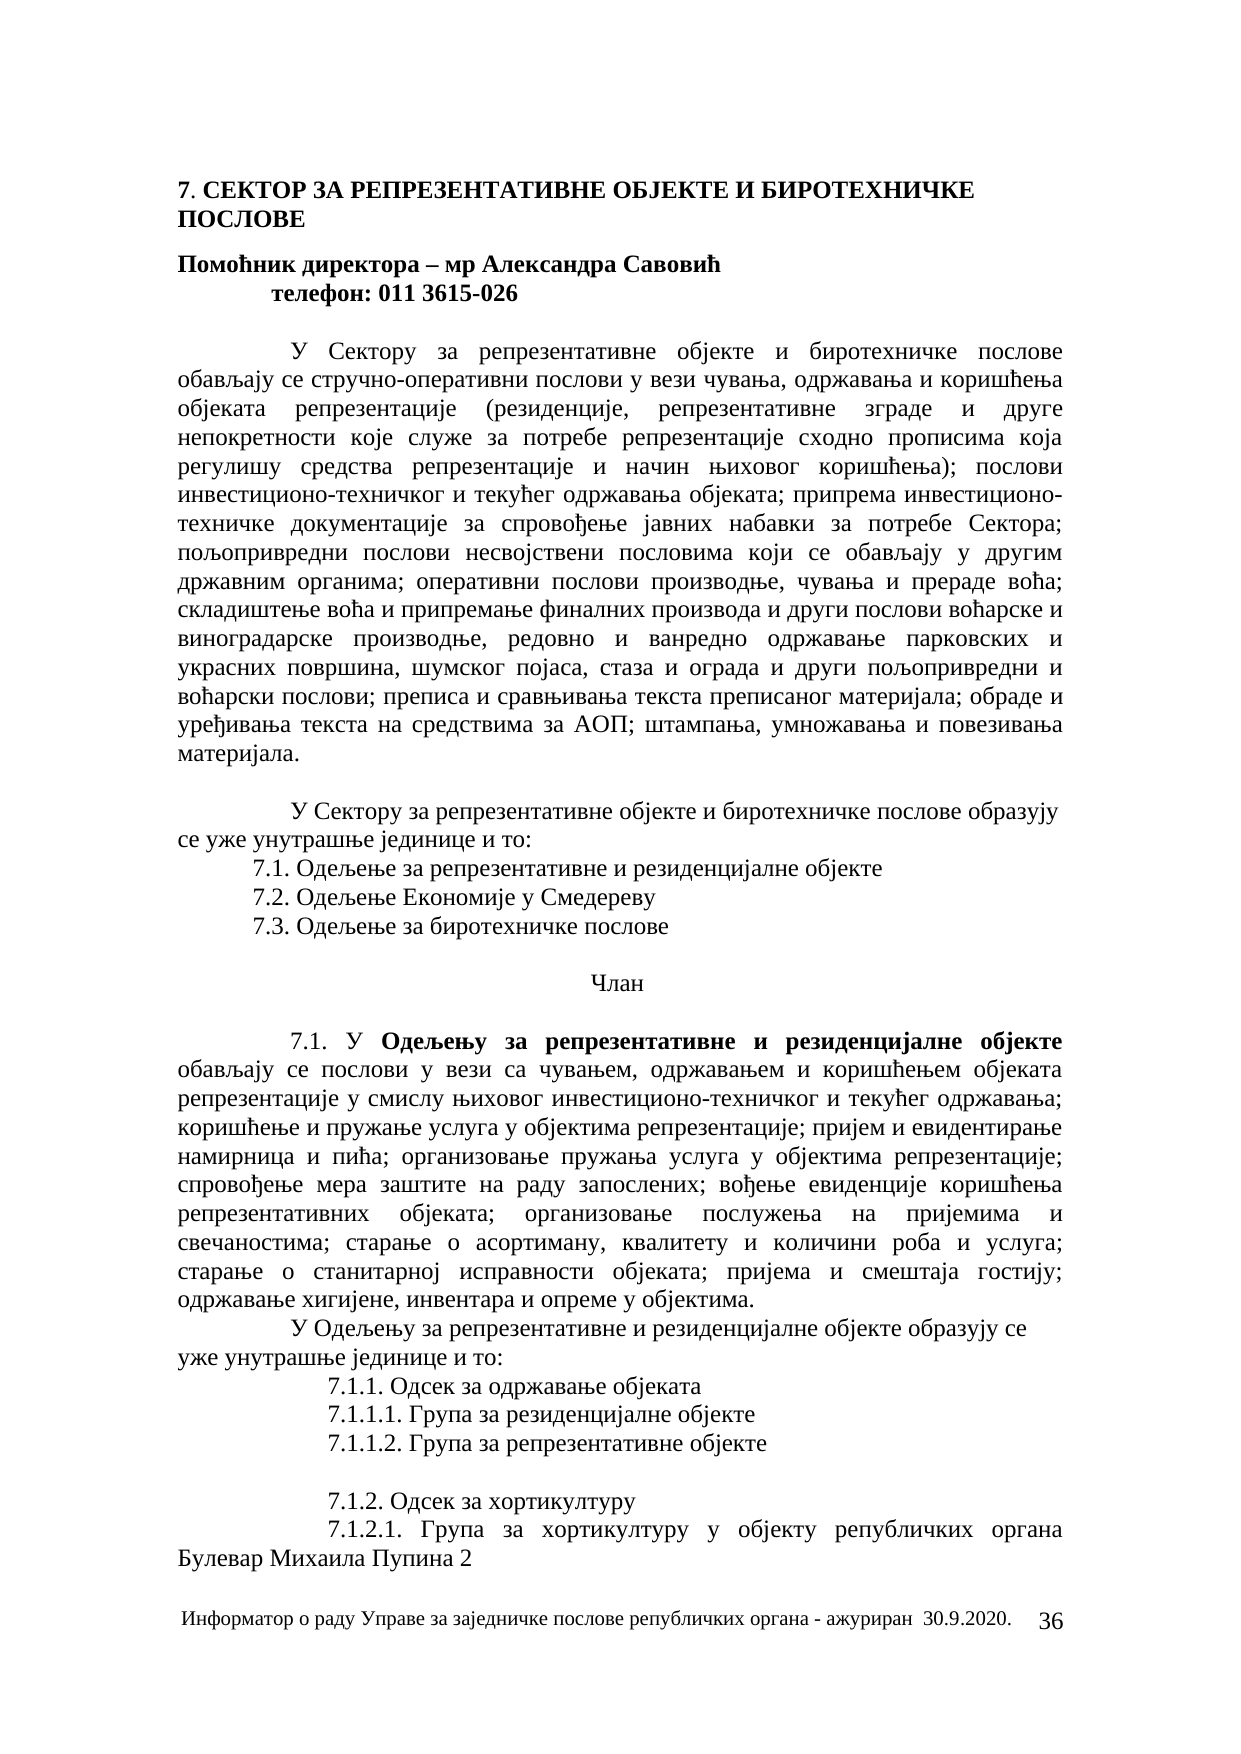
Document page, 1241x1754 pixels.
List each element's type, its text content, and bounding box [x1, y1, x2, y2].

text телефон: 011 3615-026 [177, 278, 1063, 307]
text 7.3. Oдељење за биротехничке послове [177, 911, 1063, 939]
text 7.1.1.2. Група за репрезентативне објекте [177, 1428, 1063, 1457]
text 7.1. Одељење за репрезентативне и резиденцијалне објекте [177, 853, 1063, 882]
text 7. СЕКТОР ЗА РЕПРЕЗЕНТАТИВНЕ ОБЈЕКТЕ И БИРОТЕХНИЧКЕ ПОСЛОВЕ [177, 175, 1063, 233]
text У Сектору за репрезентативне објекте и биротехничке послове образују се уже унутрашње јединице и то: [177, 796, 1063, 853]
text 7.1.2.1. Група за хортикултуру у објекту републичких органа Булевар Михаила Пупина 2 [177, 1514, 1063, 1572]
text У Одељењу за репрезентативне и резиденцијалне објекте образују се уже унутрашње јединице и то: [177, 1313, 1063, 1371]
text Помоћник директора – мр Александра Савовић [177, 249, 1063, 278]
text 7.2. Одељење Економије у Смедереву [177, 882, 1063, 911]
text Члан [177, 968, 1063, 997]
text У Сектору за репрезентативне објекте и биротехничке послове обављају се стручно-оперативни послови у вези чувања, одржавања и коришћења објеката репрезентације (резиденције, репрезентативне зграде и друге непокретности које служе за потребе репрезентације сходно прописима која регулишу средства репрезентације и начин њиховог коришћења); послови инвестиционо-техничког и текућег одржавања објеката; припрема инвестиционо-техничке документације за спровођење јавних набавки за потребе Сектора; пољопривредни послови несвојствени пословима који се обављају у другим државним органима; оперативни послови производње, чувања и прераде воћа; складиштење воћа и припремање финалних производа и други послови воћарске и виноградарске производње, редовно и ванредно одржавање парковских и украсних површина, шумског појаса, стаза и ограда и други пољопривредни и воћарски послови; преписa и сравњивањa текста преписаног материјалa; обрадe и уређивањa текста на средствима за АОП; штампања, умножавања и повезивања материјала. [177, 336, 1063, 767]
text 7.1.2. Одсек за хортикултуру [177, 1486, 1063, 1514]
text 7.1.1.1. Група за резиденцијалне објекте [177, 1399, 1063, 1428]
text 7.1. У Одељењу за репрезентативне и резиденцијалне објекте обављају се послови у вези са чувањем, одржавањем и коришћењем објеката репрезентације у смислу њиховог инвестиционо-техничког и текућег одржавања; коришћење и пружање услуга у објектима репрезентације; пријем и евидентирање намирница и пића; организовање пружања услуга у објектима репрезентације; спровођење мера заштите на раду запослених; вођење евиденције коришћења репрезентативних објеката; организовање послужења на пријемима и свечаностима; старање о асортиману, квалитету и количини роба и услуга; старање о станитарној исправности објеката; пријема и смештаја гостију; одржавање хигијене, инвентара и опреме у објектима. [177, 1026, 1063, 1313]
text 7.1.1. Одсек за одржавање објеката [177, 1371, 1063, 1399]
